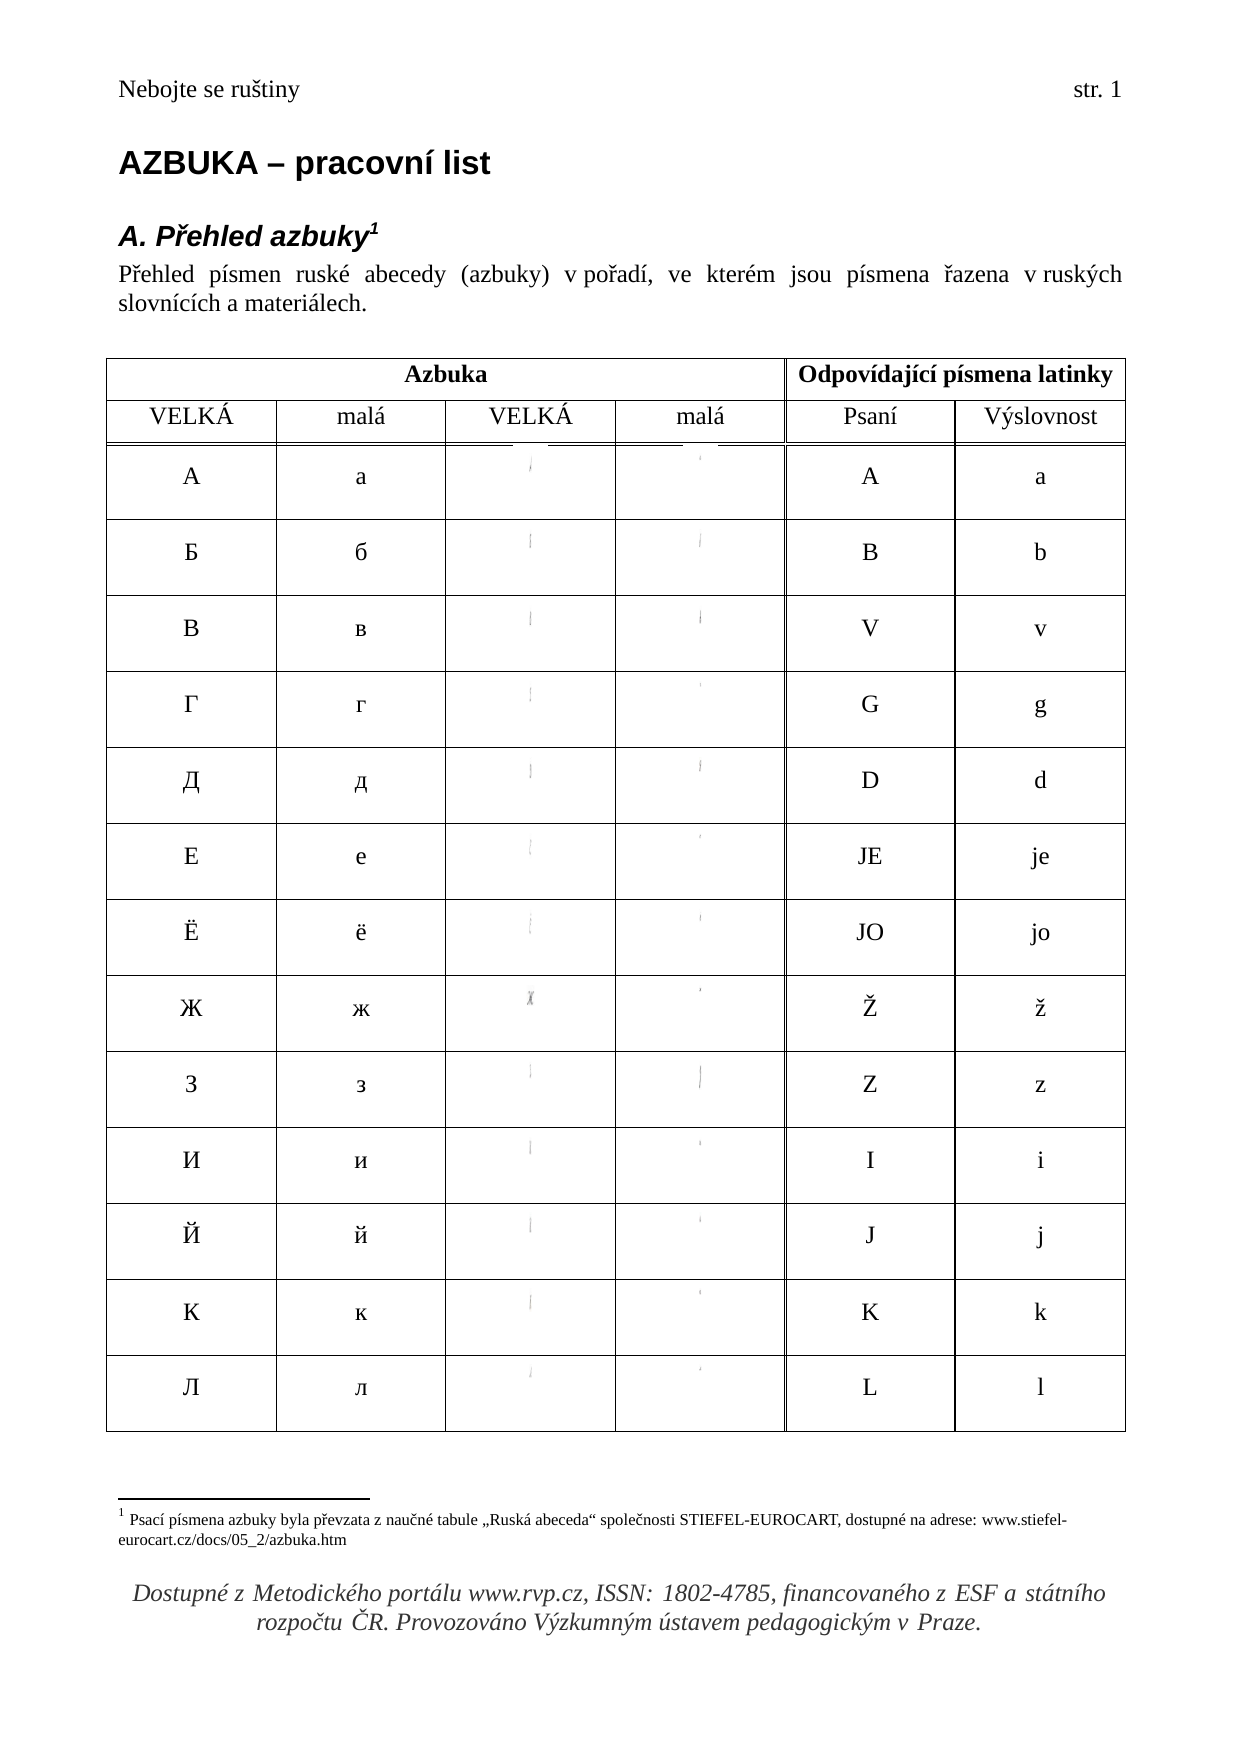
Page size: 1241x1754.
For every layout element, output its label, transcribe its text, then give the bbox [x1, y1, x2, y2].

table_cell k [956, 1280, 1125, 1355]
table_cell [616, 672, 784, 747]
table_cell [616, 748, 784, 823]
table_cell B [787, 520, 954, 595]
table_cell [446, 748, 615, 823]
table_cell к [277, 1280, 445, 1355]
table_cell [616, 520, 784, 595]
table_cell К [107, 1280, 276, 1355]
table_cell [446, 443, 615, 519]
subtitle AZBUKA – pracovní list [118, 143, 1122, 182]
table_cell [616, 1128, 784, 1203]
table_cell [616, 443, 785, 519]
table_cell [446, 976, 615, 1051]
table_cell [446, 1128, 615, 1203]
table_header Azbuka [107, 359, 784, 400]
table_cell malá [616, 401, 784, 442]
subtitle A. Přehled azbuky [118, 219, 1122, 253]
table_cell jo [956, 900, 1125, 975]
table_cell VELKÁ [446, 401, 615, 442]
table_cell K [787, 1280, 954, 1355]
table_cell J [787, 1204, 954, 1279]
table_cell z [956, 1052, 1125, 1127]
table_cell й [277, 1204, 445, 1279]
table_cell [616, 1204, 784, 1279]
table_cell Д [107, 748, 276, 823]
table_cell А [107, 446, 276, 519]
table_cell VELKÁ [107, 401, 276, 442]
table_cell [616, 596, 784, 671]
table_cell [616, 824, 784, 899]
table_cell D [787, 748, 954, 823]
table_cell [446, 596, 615, 671]
table_cell [446, 900, 615, 975]
table_cell a [956, 446, 1125, 519]
table_cell В [107, 596, 276, 671]
table_cell Ž [787, 976, 954, 1051]
table_cell ž [956, 976, 1125, 1051]
table_cell Z [787, 1052, 954, 1127]
table_cell Е [107, 824, 276, 899]
table_cell а [277, 446, 445, 519]
table_cell [616, 1052, 784, 1127]
table_cell v [956, 596, 1125, 671]
table_cell l [956, 1356, 1125, 1431]
table_cell ж [277, 976, 445, 1051]
table_cell I [787, 1128, 954, 1203]
table_cell [446, 672, 615, 747]
table_cell [446, 1356, 615, 1431]
table_cell З [107, 1052, 276, 1127]
table_cell Б [107, 520, 276, 595]
table_cell в [277, 596, 445, 671]
table_cell G [787, 672, 954, 747]
table_cell е [277, 824, 445, 899]
table_cell И [107, 1128, 276, 1203]
table_cell Й [107, 1204, 276, 1279]
text Psací písmena azbuky byla převzata z naučné tabule „Ruská abeceda“ společnosti STIEFEL-EUROCART, dostupné na adrese: www.stiefel-eurocart.cz/docs/05_2/azbuka.htm [118, 1506, 1122, 1549]
table_cell JE [787, 824, 954, 899]
table_cell je [956, 824, 1125, 899]
table_cell Г [107, 672, 276, 747]
table_cell б [277, 520, 445, 595]
table_cell V [787, 596, 954, 671]
table_cell [446, 1280, 615, 1355]
table_cell L [787, 1356, 954, 1431]
table_cell г [277, 672, 445, 747]
table_cell Л [107, 1356, 276, 1431]
table_cell Výslovnost [956, 401, 1125, 442]
table_cell malá [277, 401, 445, 442]
table_cell b [956, 520, 1125, 595]
table_cell [616, 1356, 784, 1431]
table_cell [616, 1280, 784, 1355]
picture [526, 985, 535, 1006]
table_cell A [787, 446, 954, 519]
text Přehled písmen ruské abecedy (azbuky) v pořadí, ve kterém jsou písmena řazena v ruských slovnících a materiálech. [118, 259, 1122, 316]
table_cell [446, 520, 615, 595]
table_cell [446, 1052, 615, 1127]
table_cell [616, 900, 784, 975]
table_cell Ё [107, 900, 276, 975]
table_cell з [277, 1052, 445, 1127]
table_cell j [956, 1204, 1125, 1279]
table_cell d [956, 748, 1125, 823]
table_cell [446, 824, 615, 899]
table_cell [616, 976, 784, 1051]
table_cell [446, 1204, 615, 1279]
table_cell л [277, 1356, 445, 1431]
table_cell g [956, 672, 1125, 747]
table_header Odpovídající písmena latinky [787, 359, 1125, 400]
table_cell ё [277, 900, 445, 975]
table_cell Ж [107, 976, 276, 1051]
table_cell д [277, 748, 445, 823]
table_cell JO [787, 900, 954, 975]
table_cell Psaní [787, 401, 954, 442]
table_cell i [956, 1128, 1125, 1203]
table_cell и [277, 1128, 445, 1203]
